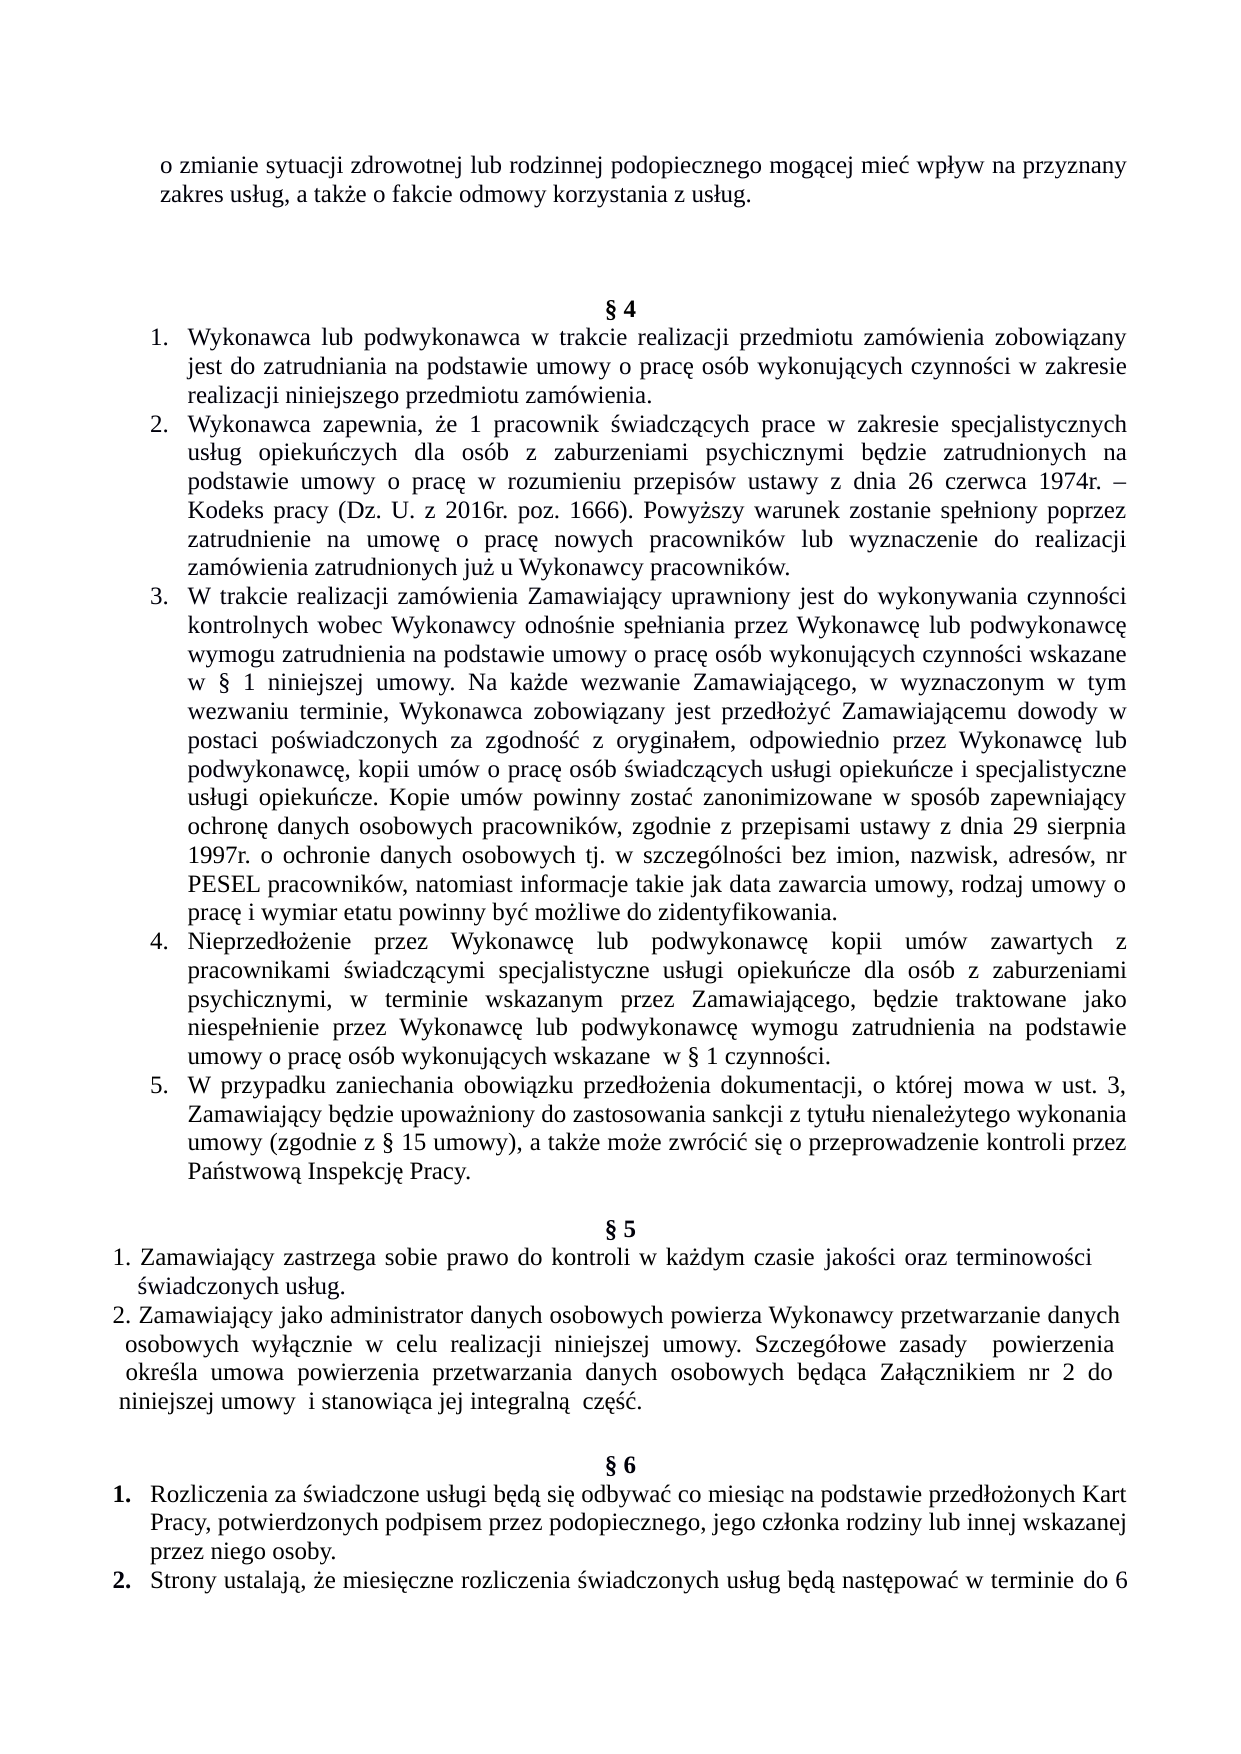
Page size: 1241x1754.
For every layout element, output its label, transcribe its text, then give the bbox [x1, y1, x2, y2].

text 2. Zamawiający jako administrator danych osobowych powierza Wykonawcy przetwarzanie danych osobowych wyłącznie w celu realizacji niniejszej umowy. Szczegółowe zasady powierzenia określa umowa powierzenia przetwarzania danych osobowych będąca Załącznikiem nr 2 do niniejszej umowy i stanowiąca jej integralną część. [112, 1300, 1128, 1415]
list Rozliczenia za świadczone usługi będą się odbywać co miesiąc na podstawie przedłożonych Kart Pracy, potwierdzonych podpisem przez podopiecznego, jego członka rodziny lub innej wskazanej przez niego osoby. [112, 1479, 1128, 1565]
text § 6 [112, 1450, 1128, 1479]
text § 5 [112, 1214, 1128, 1242]
list Strony ustalają, że miesięczne rozliczenia świadczonych usług będą następować w terminie do 6 [112, 1565, 1128, 1594]
list Wykonawca lub podwykonawca w trakcie realizacji przedmiotu zamówienia zobowiązany jest do zatrudniania na podstawie umowy o pracę osób wykonujących czynności w zakresie realizacji niniejszego przedmiotu zamówienia. [150, 322, 1128, 409]
list W przypadku zaniechania obowiązku przedłożenia dokumentacji, o której mowa w ust. 3, Zamawiający będzie upoważniony do zastosowania sankcji z tytułu nienależytego wykonania umowy (zgodnie z § 15 umowy), a także może zwrócić się o przeprowadzenie kontroli przez Państwową Inspekcję Pracy. [150, 1070, 1128, 1185]
text 1. Zamawiający zastrzega sobie prawo do kontroli w każdym czasie jakości oraz terminowości świadczonych usług. [112, 1242, 1128, 1300]
text § 4 [112, 294, 1128, 322]
list Wykonawca zapewnia, że 1 pracownik świadczących prace w zakresie specjalistycznych usług opiekuńczych dla osób z zaburzeniami psychicznymi będzie zatrudnionych na podstawie umowy o pracę w rozumieniu przepisów ustawy z dnia 26 czerwca 1974r. – Kodeks pracy (Dz. U. z 2016r. poz. 1666). Powyższy warunek zostanie spełniony poprzez zatrudnienie na umowę o pracę nowych pracowników lub wyznaczenie do realizacji zamówienia zatrudnionych już u Wykonawcy pracowników. [150, 409, 1128, 581]
list Wykonawca jest ponadto zobowiązany niezwłocznie informować pracownika socjalnego o zmianie sytuacji zdrowotnej lub rodzinnej podopiecznego mogącej mieć wpływ na przyznany zakres usług, a także o fakcie odmowy korzystania z usług. [112, 150, 1128, 207]
list W trakcie realizacji zamówienia Zamawiający uprawniony jest do wykonywania czynności kontrolnych wobec Wykonawcy odnośnie spełniania przez Wykonawcę lub podwykonawcę wymogu zatrudnienia na podstawie umowy o pracę osób wykonujących czynności wskazane w § 1 niniejszej umowy. Na każde wezwanie Zamawiającego, w wyznaczonym w tym wezwaniu terminie, Wykonawca zobowiązany jest przedłożyć Zamawiającemu dowody w postaci poświadczonych za zgodność z oryginałem, odpowiednio przez Wykonawcę lub podwykonawcę, kopii umów o pracę osób świadczących usługi opiekuńcze i specjalistyczne usługi opiekuńcze. Kopie umów powinny zostać zanonimizowane w sposób zapewniający ochronę danych osobowych pracowników, zgodnie z przepisami ustawy z dnia 29 sierpnia 1997r. o ochronie danych osobowych tj. w szczególności bez imion, nazwisk, adresów, nr PESEL pracowników, natomiast informacje takie jak data zawarcia umowy, rodzaj umowy o pracę i wymiar etatu powinny być możliwe do zidentyfikowania. [150, 581, 1128, 926]
list Nieprzedłożenie przez Wykonawcę lub podwykonawcę kopii umów zawartych z pracownikami świadczącymi specjalistyczne usługi opiekuńcze dla osób z zaburzeniami psychicznymi, w terminie wskazanym przez Zamawiającego, będzie traktowane jako niespełnienie przez Wykonawcę lub podwykonawcę wymogu zatrudnienia na podstawie umowy o pracę osób wykonujących wskazane w § 1 czynności. [150, 926, 1128, 1070]
